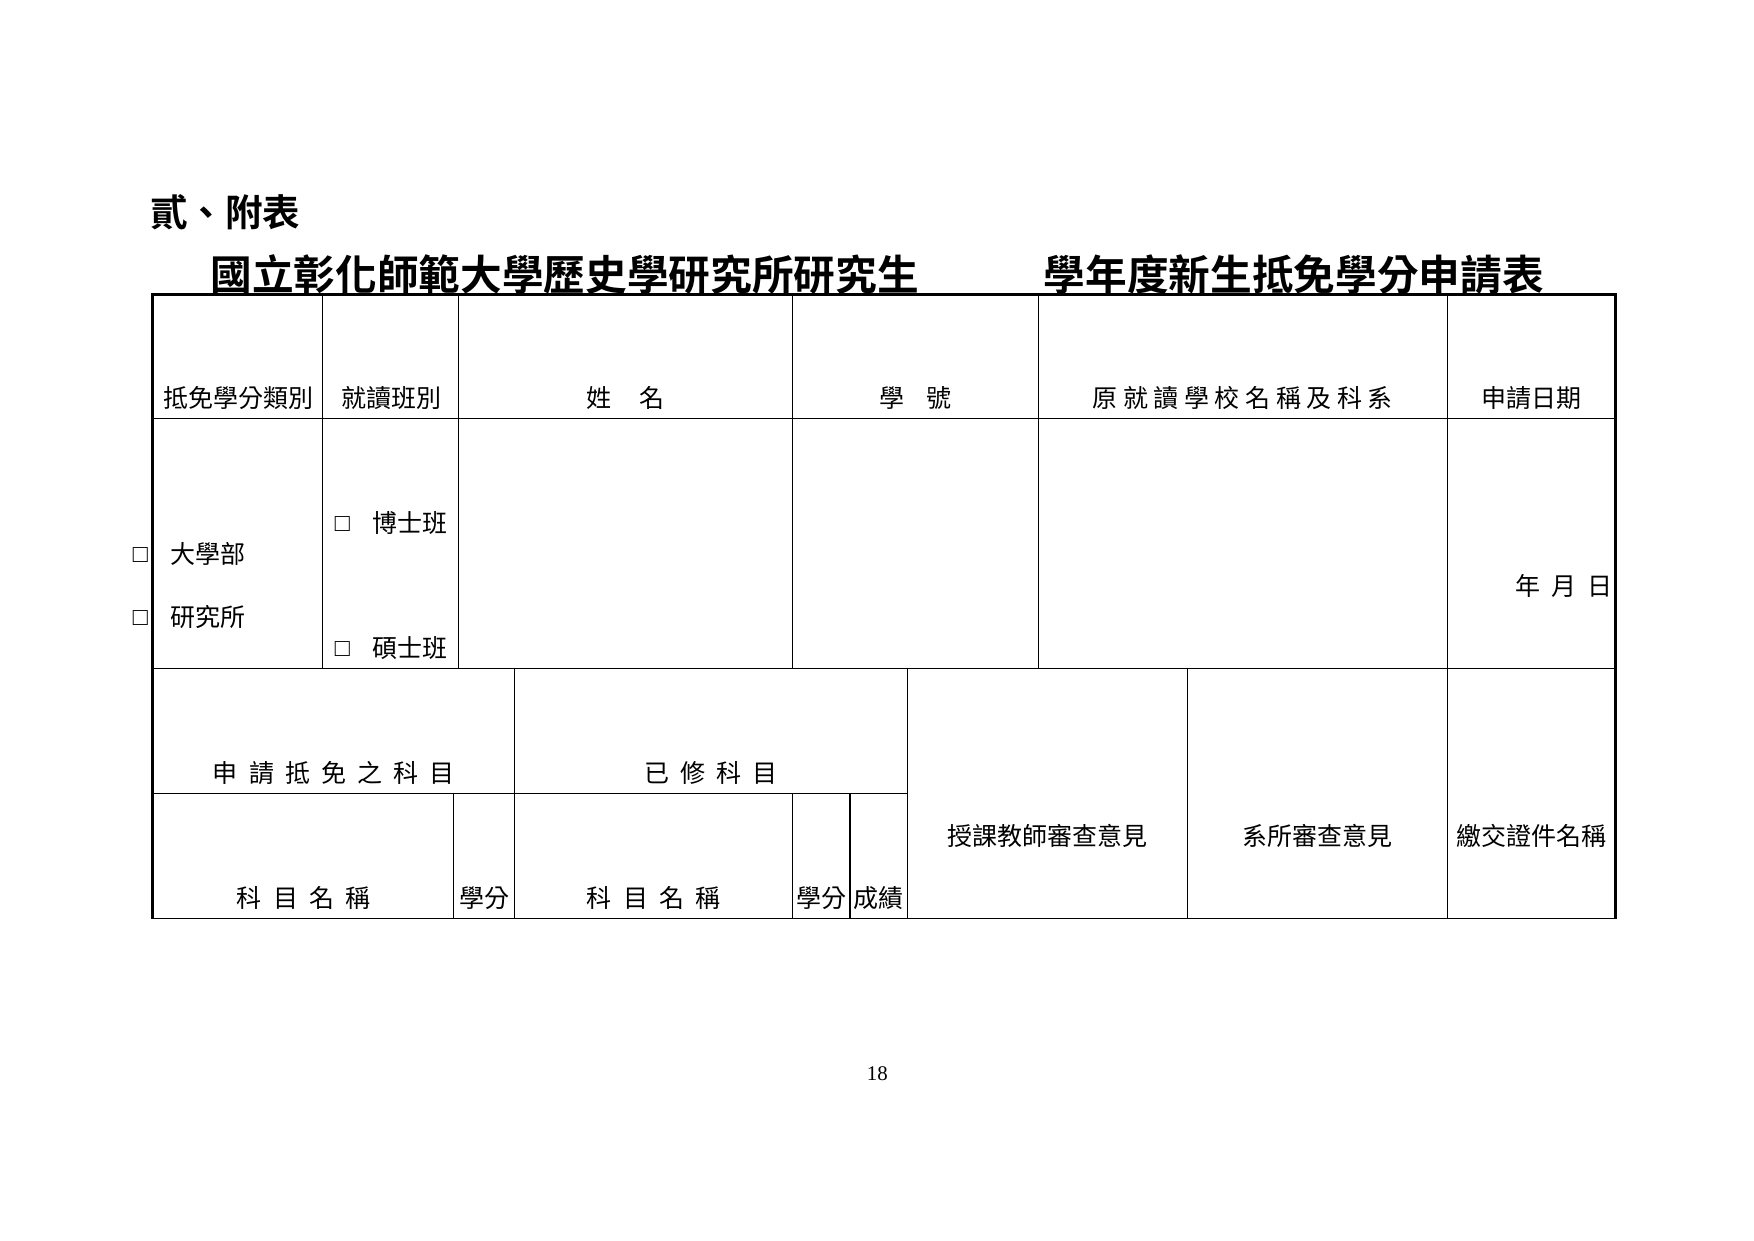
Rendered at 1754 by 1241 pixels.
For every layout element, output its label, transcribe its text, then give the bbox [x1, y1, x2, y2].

table_cell 成績 [851, 794, 907, 918]
table_cell 系所審查意見 [1188, 669, 1447, 918]
table_cell 學分 [793, 794, 849, 918]
table_cell 授課教師審查意見 [908, 669, 1187, 918]
table_cell 年 月 日 [1448, 419, 1614, 668]
table_cell 繳交證件名稱 [1448, 669, 1614, 918]
table_header 就讀班別 [323, 296, 458, 418]
table_cell 科 目 名 稱 [154, 794, 453, 918]
table_header 申請日期 [1448, 296, 1614, 418]
table_cell [1039, 419, 1447, 668]
table_header 學 號 [793, 296, 1038, 418]
table_header 原 就 讀 學 校 名 稱 及 科 系 [1039, 296, 1447, 418]
table_cell 大學部 研究所 [154, 419, 322, 668]
table_cell 科 目 名 稱 [515, 794, 792, 918]
table_header 抵免學分類別 [154, 296, 322, 418]
table_cell 申 請 抵 免 之 科 目 [154, 669, 514, 793]
table_cell [459, 419, 792, 668]
table_cell 學分 [454, 794, 514, 918]
text 貳、附表 [150, 168, 1604, 230]
table_cell 已 修 科 目 [515, 669, 907, 793]
table_cell 博士班 碩士班 [323, 419, 458, 668]
table_header 姓 名 [459, 296, 792, 418]
table_cell [793, 419, 1038, 668]
text 國立彰化師範大學歷史學研究所研究生 學年度新生抵免學分申請表 [150, 230, 1604, 293]
